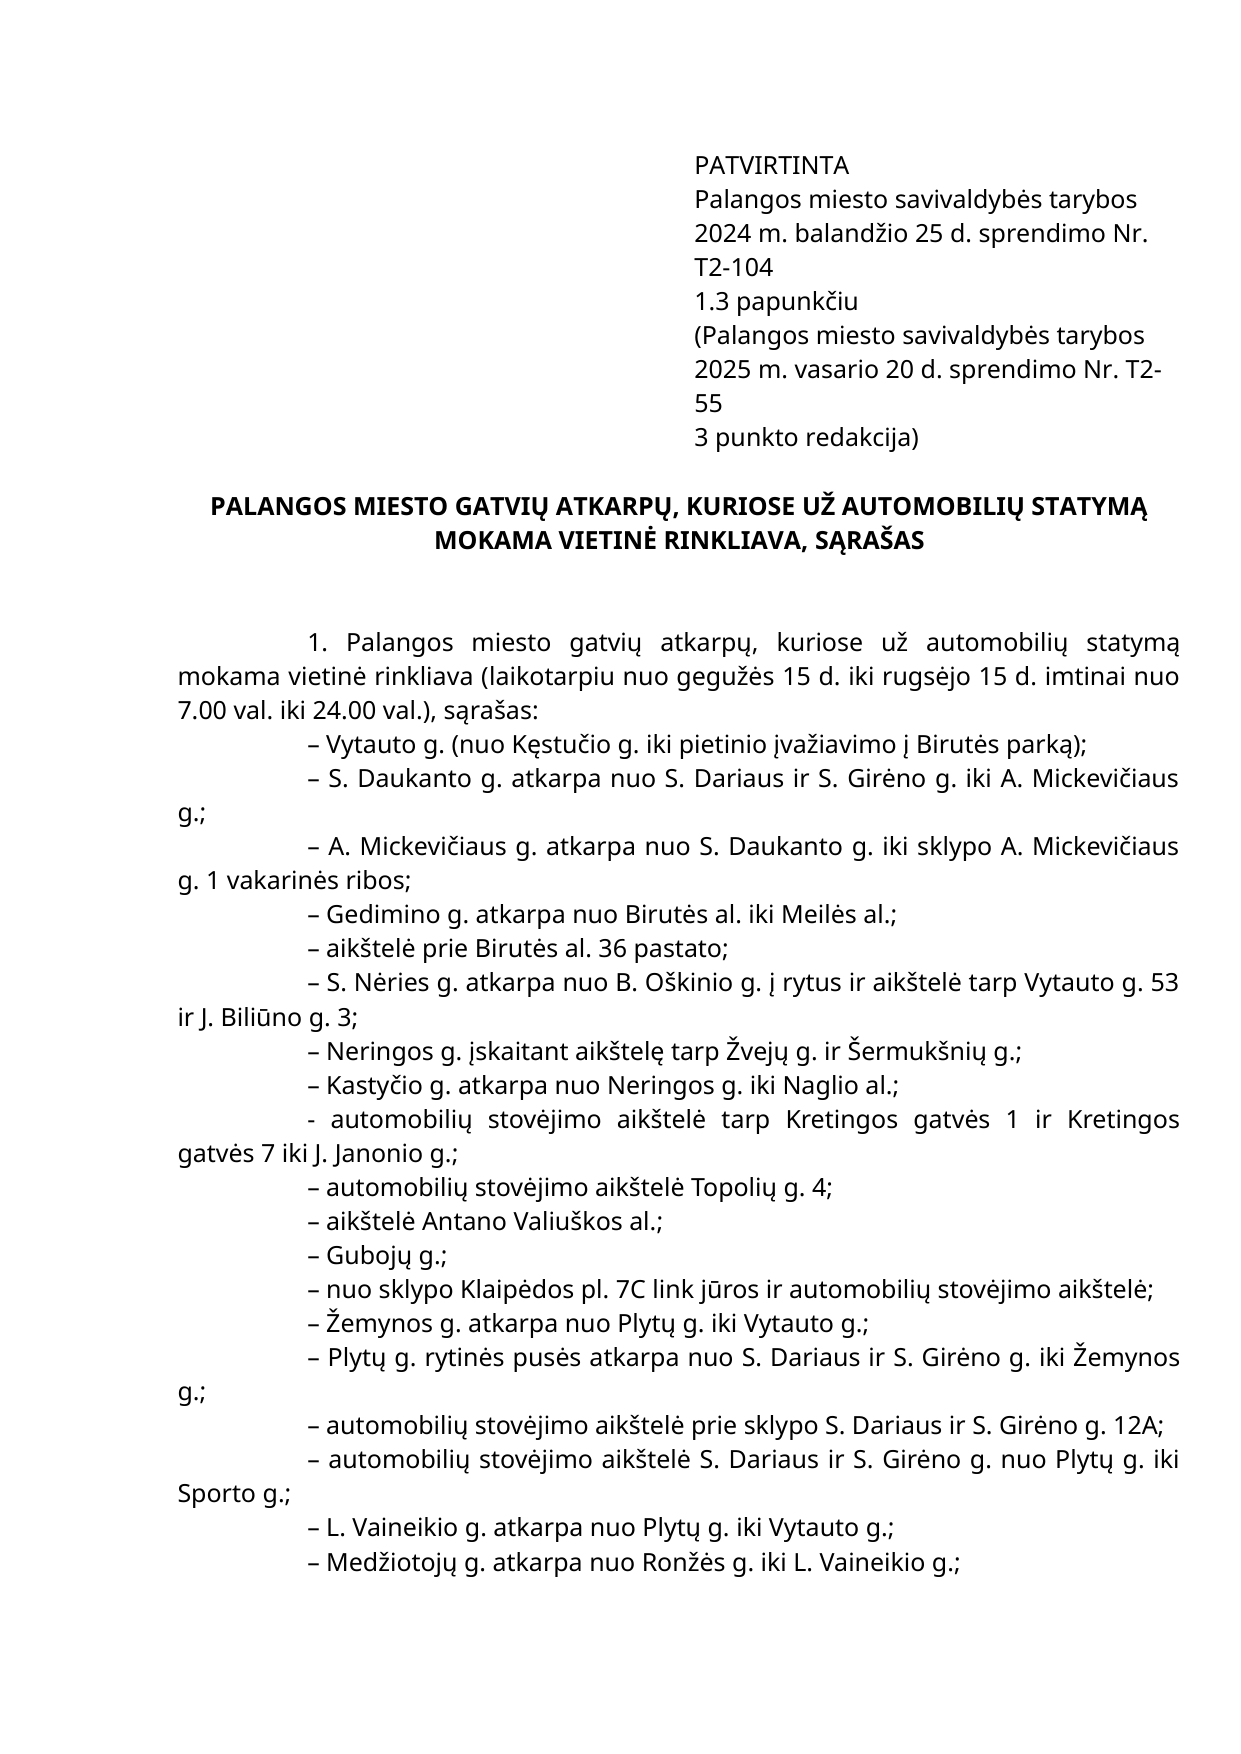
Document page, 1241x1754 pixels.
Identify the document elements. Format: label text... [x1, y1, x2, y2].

text – automobilių stovėjimo aikštelė Topolių g. 4; [177, 1169, 1181, 1203]
text – Gedimino g. atkarpa nuo Birutės al. iki Meilės al.; [177, 897, 1181, 931]
text PALANGOS MIESTO GATVIŲ ATKARPŲ, KURIOSE UŽ AUTOMOBILIŲ STATYMĄ MOKAMA VIETINĖ RINKLIAVA, SĄRAŠAS [177, 488, 1181, 556]
text 1.3 papunkčiu [694, 284, 1181, 318]
text – Plytų g. rytinės pusės atkarpa nuo S. Dariaus ir S. Girėno g. iki Žemynos g.; [177, 1340, 1181, 1408]
text - automobilių stovėjimo aikštelė tarp Kretingos gatvės 1 ir Kretingos gatvės 7 iki J. Janonio g.; [177, 1101, 1181, 1169]
text – automobilių stovėjimo aikštelė S. Dariaus ir S. Girėno g. nuo Plytų g. iki Sporto g.; [177, 1442, 1181, 1510]
text – S. Nėries g. atkarpa nuo B. Oškinio g. į rytus ir aikštelė tarp Vytauto g. 53 ir J. Biliūno g. 3; [177, 965, 1181, 1033]
text – Medžiotojų g. atkarpa nuo Ronžės g. iki L. Vaineikio g.; [177, 1544, 1181, 1578]
text – Vytauto g. (nuo Kęstučio g. iki pietinio įvažiavimo į Birutės parką); [177, 727, 1181, 761]
text PATVIRTINTA [694, 148, 1181, 182]
text – automobilių stovėjimo aikštelė prie sklypo S. Dariaus ir S. Girėno g. 12A; [177, 1408, 1181, 1442]
text – aikštelė prie Birutės al. 36 pastato; [177, 931, 1181, 965]
text 1. Palangos miesto gatvių atkarpų, kuriose už automobilių statymą mokama vietinė rinkliava (laikotarpiu nuo gegužės 15 d. iki rugsėjo 15 d. imtinai nuo 7.00 val. iki 24.00 val.), sąrašas: [177, 624, 1181, 727]
text 3 punkto redakcija) [694, 420, 1181, 454]
text – aikštelė Antano Valiuškos al.; [177, 1203, 1181, 1238]
text – nuo sklypo Klaipėdos pl. 7C link jūros ir automobilių stovėjimo aikštelė; [177, 1272, 1181, 1306]
text – Gubojų g.; [177, 1238, 1181, 1272]
text (Palangos miesto savivaldybės tarybos [694, 318, 1181, 352]
text 2025 m. vasario 20 d. sprendimo Nr. T2-55 [694, 352, 1181, 420]
text – Neringos g. įskaitant aikštelę tarp Žvejų g. ir Šermukšnių g.; [177, 1033, 1181, 1067]
text – Žemynos g. atkarpa nuo Plytų g. iki Vytauto g.; [177, 1306, 1181, 1340]
text Palangos miesto savivaldybės tarybos [694, 182, 1181, 216]
text 2024 m. balandžio 25 d. sprendimo Nr. T2-104 [694, 216, 1181, 284]
text – S. Daukanto g. atkarpa nuo S. Dariaus ir S. Girėno g. iki A. Mickevičiaus g.; [177, 761, 1181, 829]
text – Kastyčio g. atkarpa nuo Neringos g. iki Naglio al.; [177, 1067, 1181, 1101]
text – L. Vaineikio g. atkarpa nuo Plytų g. iki Vytauto g.; [177, 1510, 1181, 1544]
text – A. Mickevičiaus g. atkarpa nuo S. Daukanto g. iki sklypo A. Mickevičiaus g. 1 vakarinės ribos; [177, 829, 1181, 897]
